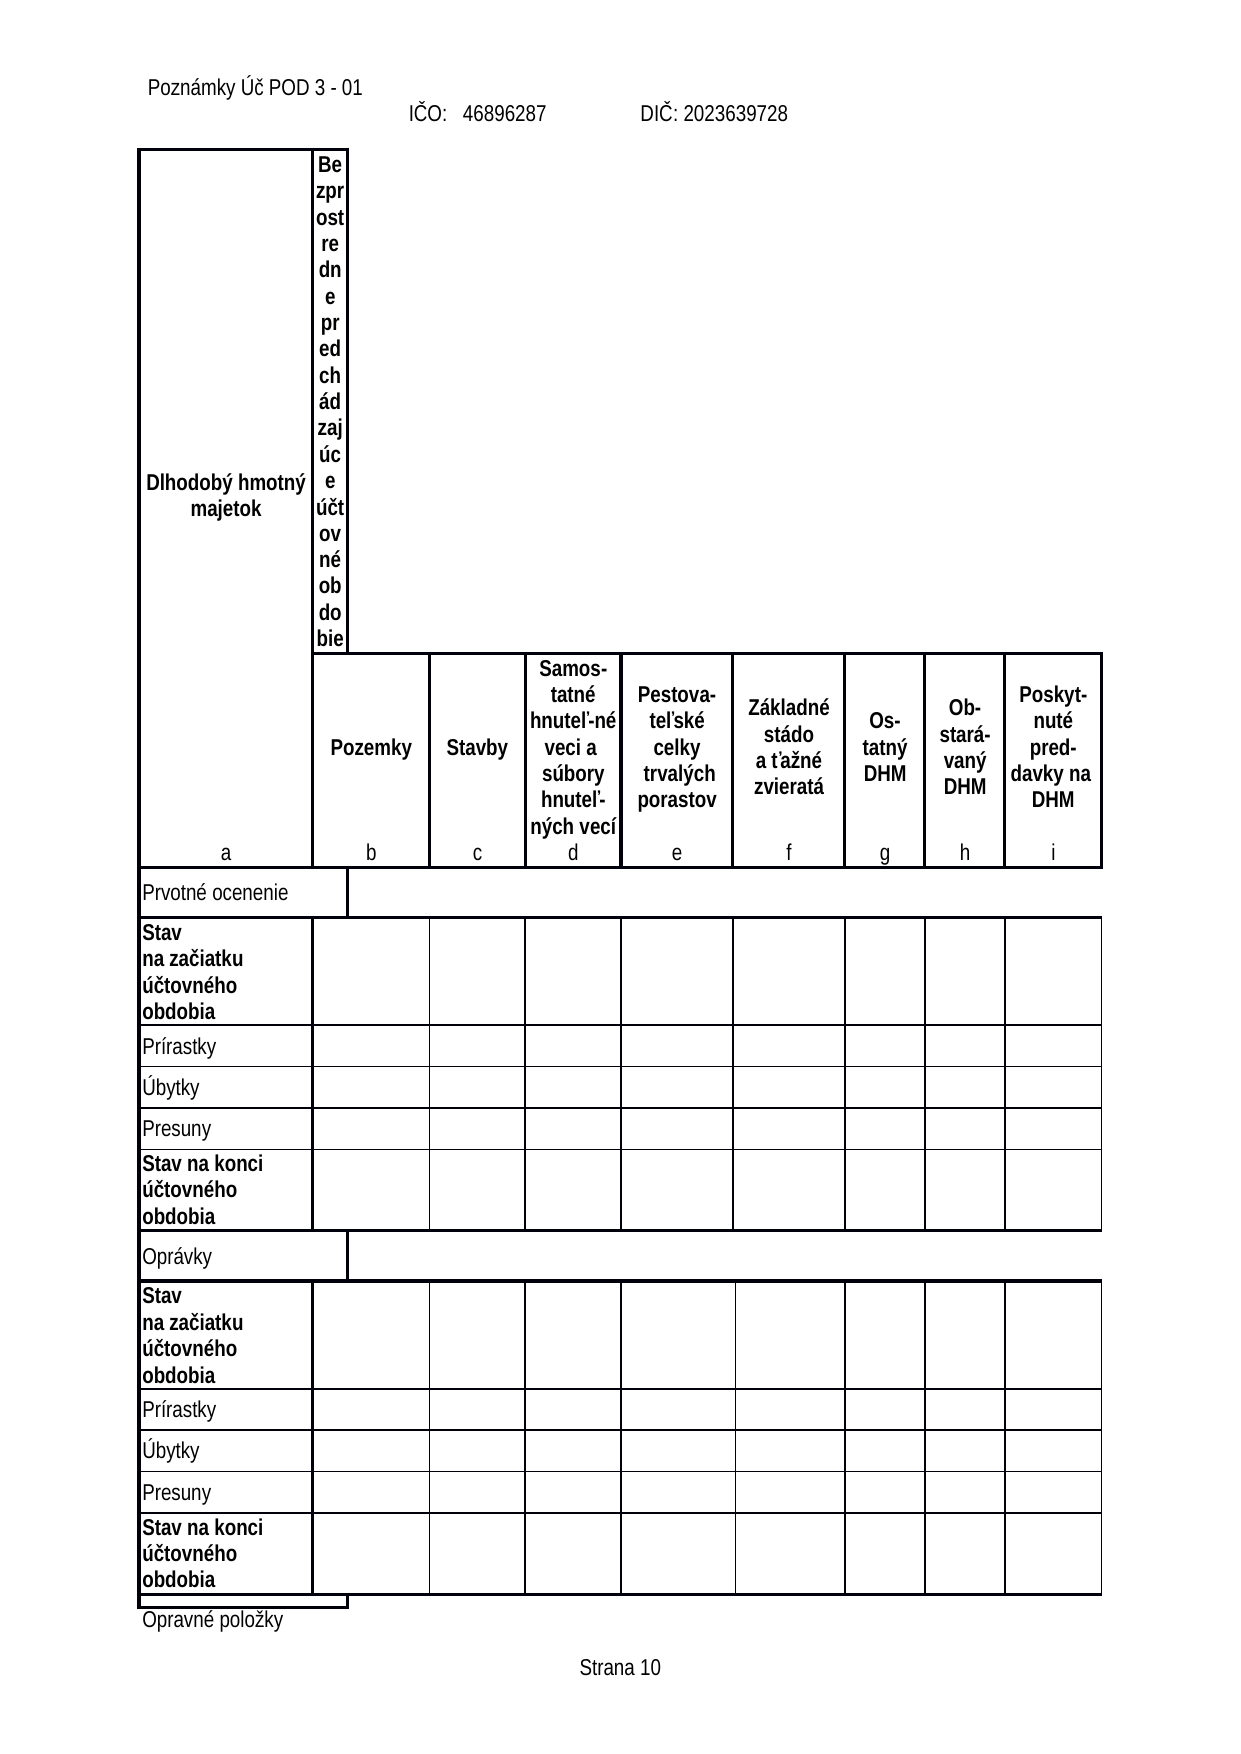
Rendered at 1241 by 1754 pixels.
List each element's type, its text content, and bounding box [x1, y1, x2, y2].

table_cell [430, 1109, 524, 1148]
table_cell [526, 1067, 620, 1107]
table_cell [926, 1514, 1004, 1593]
table_cell [1006, 1514, 1101, 1593]
table_cell b [314, 839, 428, 866]
table_cell e [623, 839, 731, 866]
table_cell [526, 1026, 620, 1066]
table_cell Stav na konci účtovného obdobia [141, 1514, 311, 1593]
table_cell [846, 919, 924, 1024]
table_cell Prírastky [141, 1026, 311, 1066]
table_cell [622, 1026, 732, 1066]
table_cell [1006, 1431, 1101, 1471]
table_cell [622, 1472, 735, 1512]
table_cell [622, 1067, 732, 1107]
table_cell Prvotné ocenenie [141, 869, 346, 916]
table_cell [430, 1150, 524, 1229]
table_cell [526, 919, 620, 1024]
table_cell [846, 1283, 924, 1388]
table_cell [622, 1109, 732, 1148]
table_cell [846, 1109, 924, 1148]
table_cell [926, 1431, 1004, 1471]
table_cell Stav na začiatku účtovného obdobia [141, 1283, 311, 1388]
table_cell [430, 1390, 524, 1429]
table_cell [1006, 1472, 1101, 1512]
table_cell [734, 1067, 844, 1107]
table_cell [734, 1109, 844, 1148]
table_cell [314, 919, 429, 1024]
table_cell [846, 1514, 924, 1593]
table_cell [1006, 1026, 1101, 1066]
table_cell [526, 1472, 620, 1512]
table_cell [926, 1283, 1004, 1388]
table_cell [314, 1431, 429, 1471]
table_cell Stav na konci účtovného obdobia [141, 1150, 311, 1229]
table_cell [526, 1283, 620, 1388]
table_cell [1006, 919, 1101, 1024]
table_cell [314, 1067, 429, 1107]
table_cell Ob-stará-vaný DHM [926, 655, 1003, 839]
table_cell [526, 1109, 620, 1148]
table_cell [622, 1390, 735, 1429]
table_cell i [1006, 839, 1100, 866]
table_cell [736, 1283, 844, 1388]
table_header Bezprostredne predchádzajúce účtovné obdobie [314, 151, 346, 652]
table_cell [430, 919, 524, 1024]
table_cell [1006, 1109, 1101, 1148]
table_cell Prírastky [141, 1390, 311, 1429]
table_cell f [734, 839, 843, 866]
table_cell [734, 1026, 844, 1066]
table_cell h [926, 839, 1003, 866]
table_cell [430, 1026, 524, 1066]
table_cell [314, 1283, 429, 1388]
table_cell Úbytky [141, 1067, 311, 1107]
table_cell [622, 1431, 735, 1471]
table_cell [314, 1026, 429, 1066]
table_cell [314, 1109, 429, 1148]
table_cell [314, 1514, 429, 1593]
table_cell [846, 1067, 924, 1107]
table_cell Pestova-teľské celky trvalých porastov [623, 655, 731, 839]
table_cell [926, 1150, 1004, 1229]
table_cell [926, 1026, 1004, 1066]
table_cell [430, 1472, 524, 1512]
table_cell d [527, 839, 619, 866]
table_cell [430, 1283, 524, 1388]
table_cell [926, 1390, 1004, 1429]
table_cell Presuny [141, 1109, 311, 1148]
table_cell [734, 1150, 844, 1229]
table_cell Poskyt-nuté pred-davky na DHM [1006, 655, 1100, 839]
table_cell [314, 1472, 429, 1512]
table_cell [1006, 1150, 1101, 1229]
table_cell [1006, 1390, 1101, 1429]
table_cell [526, 1514, 620, 1593]
table_cell [736, 1431, 844, 1471]
table_cell Úbytky [141, 1431, 311, 1471]
table_cell Pozemky [314, 655, 428, 839]
table_cell [734, 919, 844, 1024]
table_cell [622, 919, 732, 1024]
table_cell [1006, 1283, 1101, 1388]
table_cell [314, 1150, 429, 1229]
table_cell [430, 1431, 524, 1471]
table_cell [622, 1283, 735, 1388]
table_cell [736, 1472, 844, 1512]
table_cell [736, 1514, 844, 1593]
table_cell [314, 1390, 429, 1429]
table_cell [926, 919, 1004, 1024]
table_header Dlhodobý hmotný majetok [141, 151, 311, 839]
table_cell [622, 1514, 735, 1593]
table_cell [846, 1150, 924, 1229]
table_cell [736, 1390, 844, 1429]
table_cell [1006, 1067, 1101, 1107]
table_cell [526, 1150, 620, 1229]
table_cell [622, 1150, 732, 1229]
table_cell Oprávky [141, 1232, 346, 1279]
table_cell [926, 1472, 1004, 1512]
table_cell [846, 1026, 924, 1066]
table_cell [526, 1390, 620, 1429]
table_cell Stavby [431, 655, 524, 839]
table_cell [926, 1109, 1004, 1148]
table_cell Presuny [141, 1472, 311, 1512]
table_cell a [141, 839, 311, 866]
table_cell [430, 1514, 524, 1593]
table_cell [846, 1390, 924, 1429]
table_cell [846, 1431, 924, 1471]
table_cell Opravné položky [141, 1596, 346, 1606]
table_cell Základné stádo a ťažné zvieratá [734, 655, 843, 839]
table_cell g [846, 839, 923, 866]
table_cell [430, 1067, 524, 1107]
table_cell Stav na začiatku účtovného obdobia [141, 919, 311, 1024]
table_cell Os-tatný DHM [846, 655, 923, 839]
table_cell c [431, 839, 524, 866]
table_cell [846, 1472, 924, 1512]
table_cell [926, 1067, 1004, 1107]
table_cell [526, 1431, 620, 1471]
table_cell Samos-tatné hnuteľ-né veci a súbory hnuteľ-ných vecí [527, 655, 619, 839]
